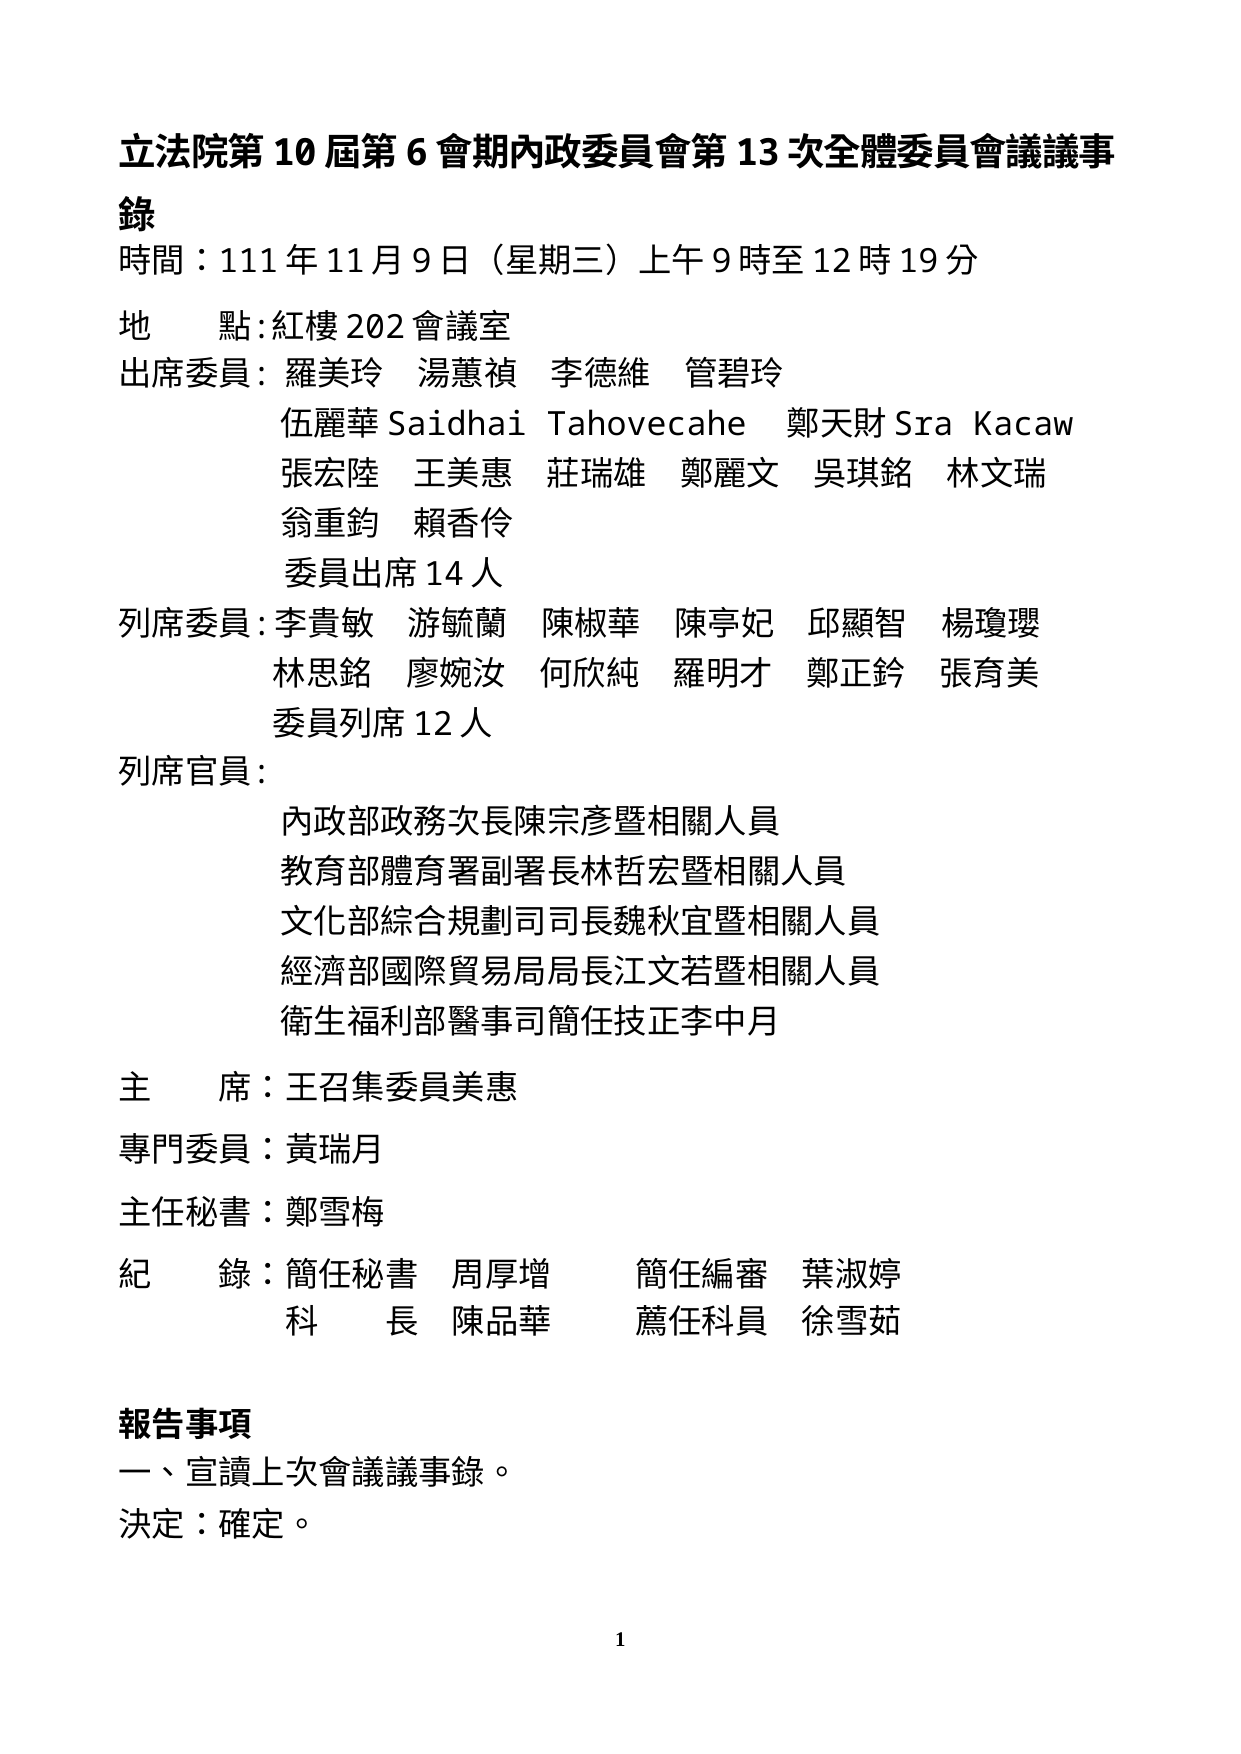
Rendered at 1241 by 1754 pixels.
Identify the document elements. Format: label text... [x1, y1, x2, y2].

text 科 長 陳品華 薦任科員 徐雪茹 [118, 1293, 1234, 1343]
text 出席委員: 羅美玲 湯蕙禎 李德維 管碧玲 伍麗華Saidhai Tahovecahe 鄭天財Sra Kacaw 張宏陸 王美惠 莊瑞雄 鄭麗文 吳琪銘 林文瑞 翁重鈞 賴香伶 [118, 345, 1092, 545]
text 教育部體育署副署長林哲宏暨相關人員 [280, 843, 1148, 893]
text 文化部綜合規劃司司長魏秋宜暨相關人員 [280, 893, 1148, 943]
text 列席官員: [118, 745, 1148, 793]
text 主任秘書：鄭雪梅 [118, 1168, 1234, 1231]
text 委員列席12人 [273, 695, 1093, 745]
text 地 點:紅樓202會議室 [118, 283, 1122, 345]
text 專門委員：黃瑞月 [118, 1106, 1234, 1168]
text 經濟部國際貿易局局長江文若暨相關人員 [280, 943, 1148, 993]
text 委員出席14人 [273, 545, 1093, 595]
text 列席委員: 李貴敏 游毓蘭 陳椒華 陳亭妃 邱顯智 楊瓊瓔 林思銘 廖婉汝 何欣純 羅明才 鄭正鈐 張育美 [118, 595, 1093, 695]
text 決定：確定。 [118, 1495, 1110, 1547]
text 立法院第10屆第6會期內政委員會第13次全體委員會議議事錄 [118, 108, 1122, 233]
text 時間：111年11月9日（星期三）上午9時至12時19分 [118, 233, 1122, 283]
text 紀 錄：簡任秘書 周厚增 簡任編審 葉淑婷 [118, 1231, 1234, 1293]
text 衛生福利部醫事司簡任技正李中月 [280, 993, 1148, 1043]
text 內政部政務次長陳宗彥暨相關人員 [280, 793, 1148, 843]
text 報告事項 [118, 1381, 1122, 1443]
text 一、宣讀上次會議議事錄。 [118, 1443, 1109, 1495]
text 主 席：王召集委員美惠 [118, 1043, 1122, 1106]
